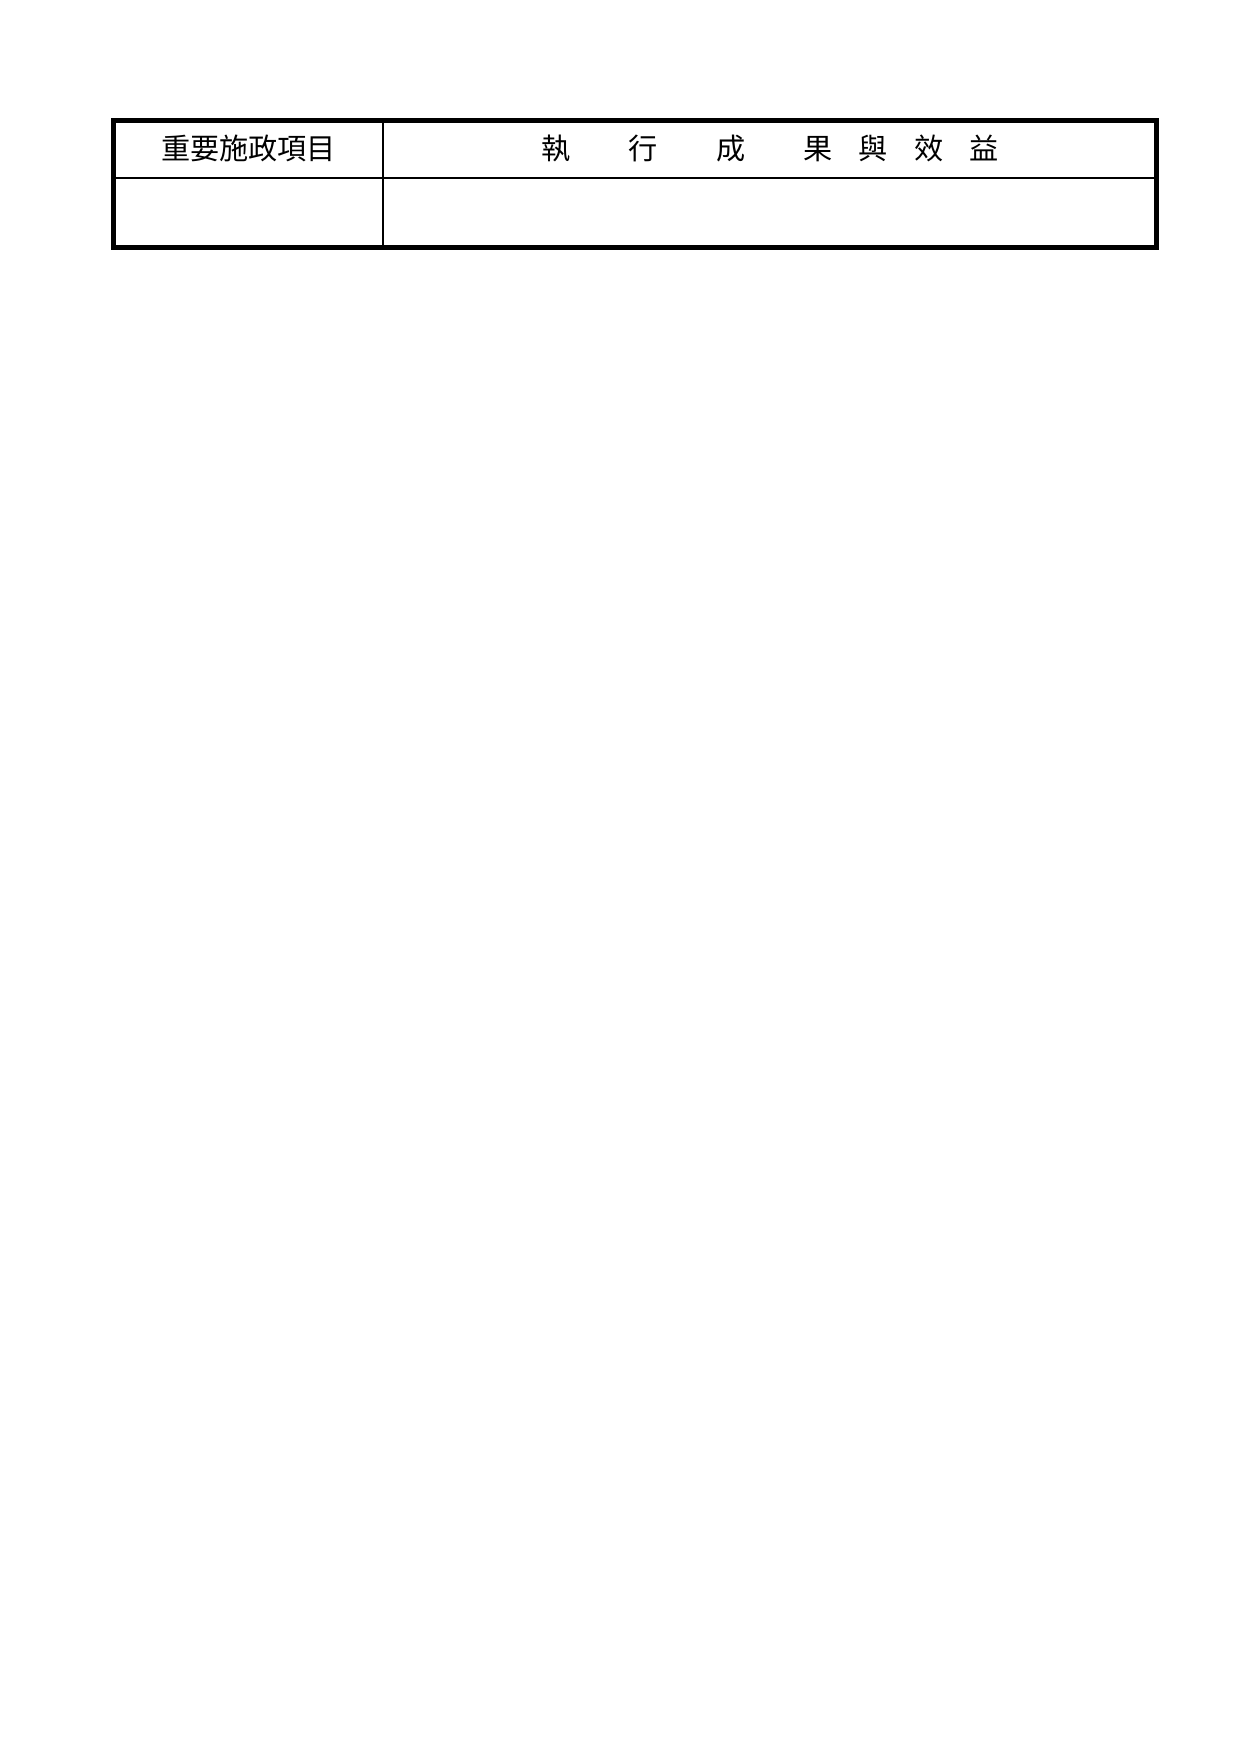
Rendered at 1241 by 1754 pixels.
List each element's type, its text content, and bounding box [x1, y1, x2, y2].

table_cell [116, 179, 382, 245]
table_header 執 行 成 果 與 效 益 [384, 123, 1154, 177]
table_header 重要施政項目 [116, 123, 382, 177]
